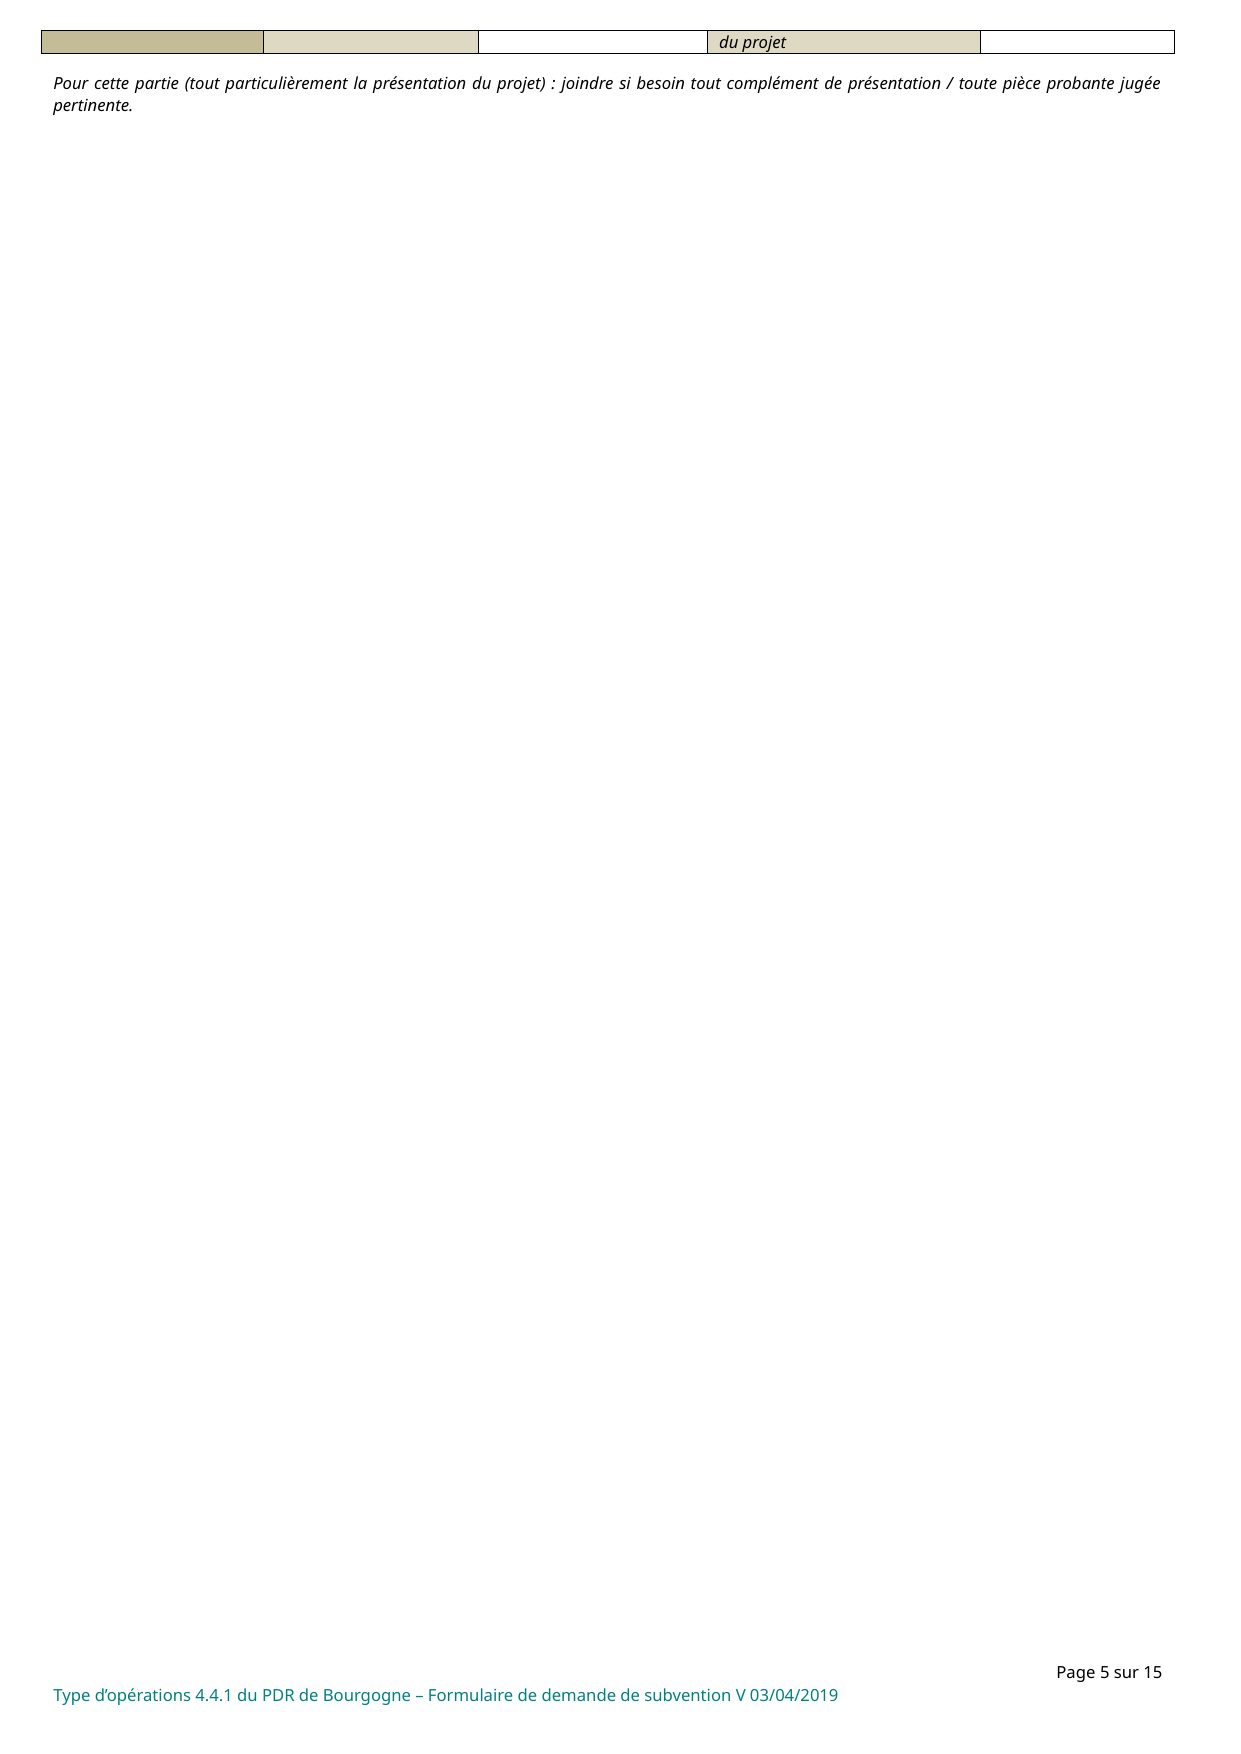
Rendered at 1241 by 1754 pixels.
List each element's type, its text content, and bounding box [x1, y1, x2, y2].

table_cell [479, 31, 707, 53]
table_cell [42, 31, 263, 53]
table_cell du projet [708, 31, 980, 53]
table_cell [264, 31, 478, 53]
text Pour cette partie (tout particulièrement la présentation du projet) : joindre si besoin tout complément de présentation / toute pièce probante jugée pertinente. [53, 71, 1165, 117]
table_cell [981, 31, 1174, 53]
